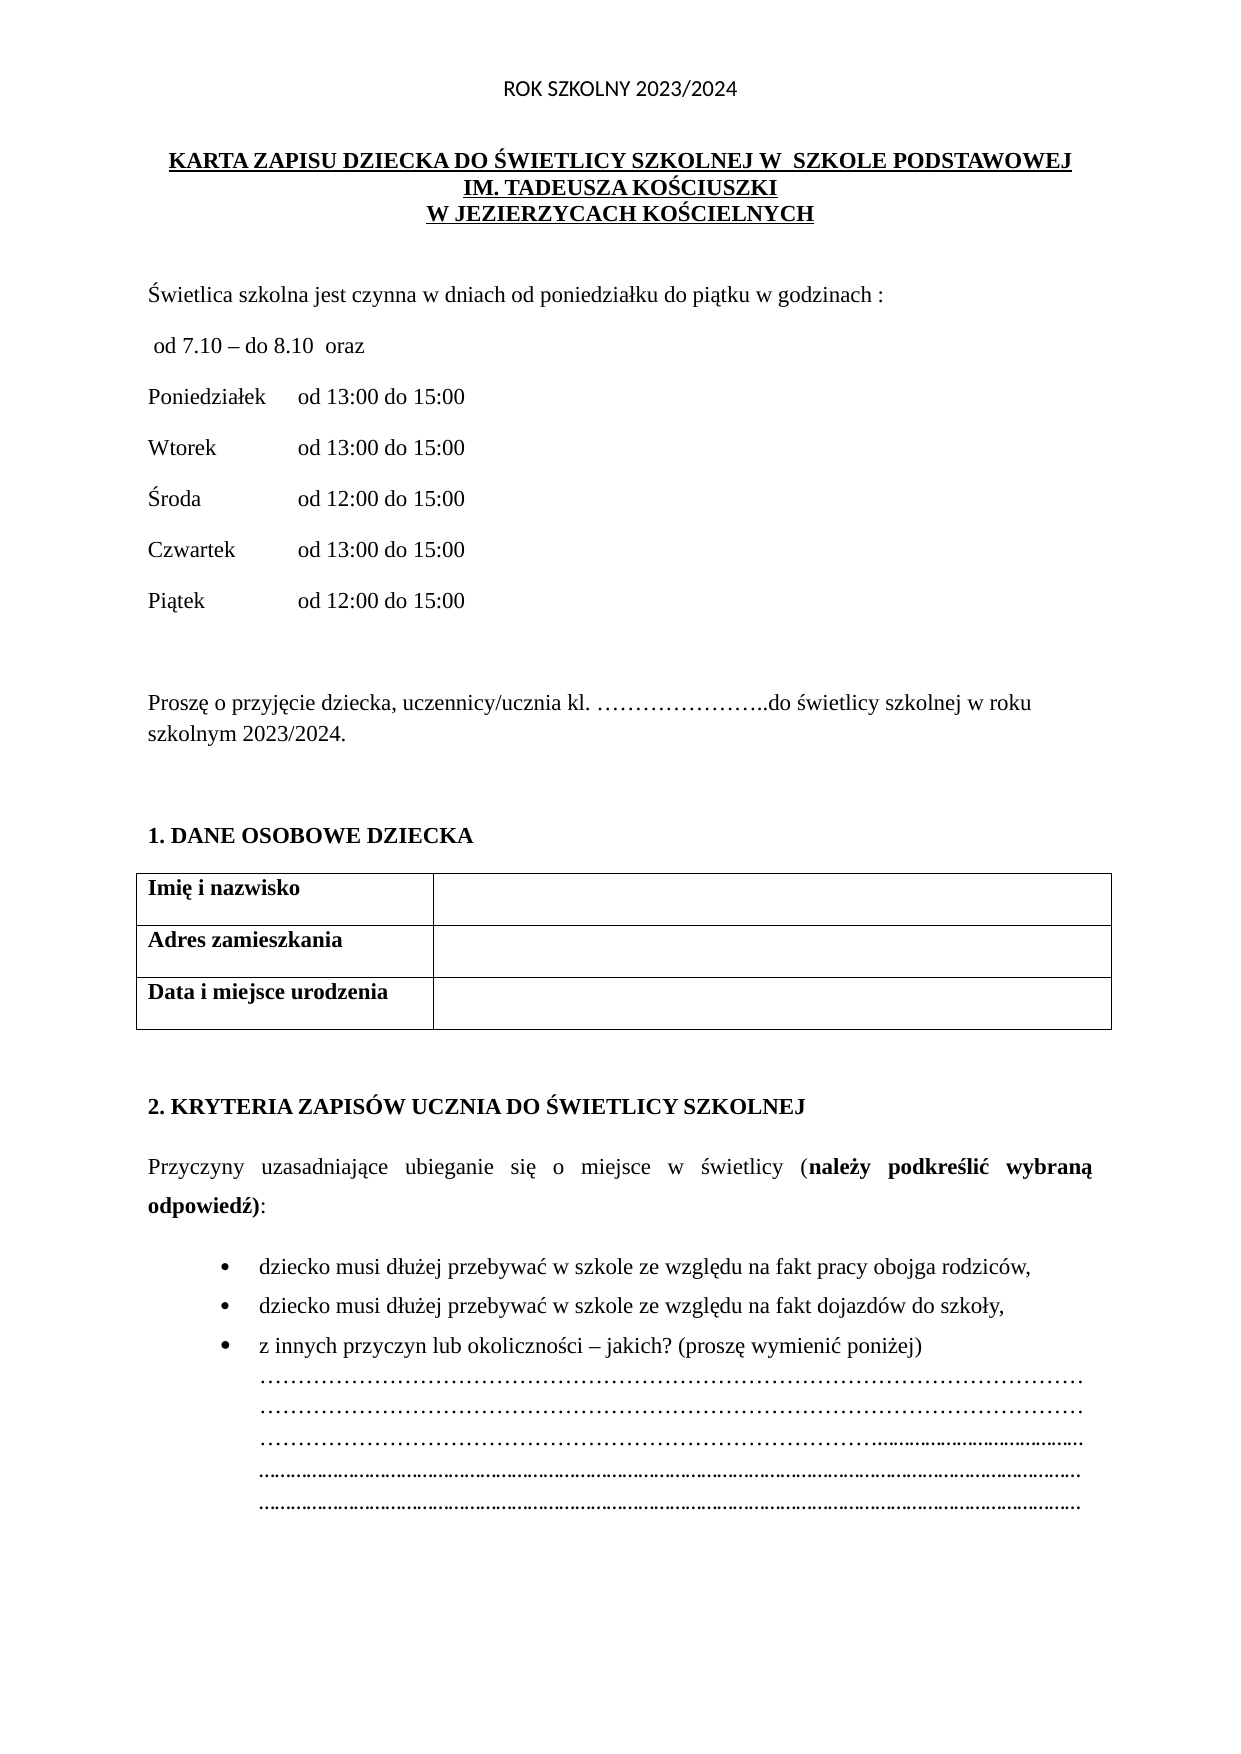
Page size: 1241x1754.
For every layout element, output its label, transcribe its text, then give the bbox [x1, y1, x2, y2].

text Proszę o przyjęcie dziecka, uczennicy/ucznia kl. …………………..do świetlicy szkolnej w roku szkolnym 2023/2024. [148, 689, 1093, 746]
list dziecko musi dłużej przebywać w szkole ze względu na fakt dojazdów do szkoły, [221, 1292, 1093, 1319]
text Piątek od 12:00 do 15:00 [148, 587, 1093, 614]
text od 7.10 – do 8.10 oraz [148, 332, 1093, 358]
table_cell [434, 978, 1111, 1029]
list dziecko musi dłużej przebywać w szkole ze względu na fakt pracy obojga rodziców, [221, 1253, 1093, 1279]
table_header [434, 874, 1111, 925]
text 1. DANE OSOBOWE DZIECKA [148, 822, 1093, 848]
text Przyczyny uzasadniające ubieganie się o miejsce w świetlicy (należy podkreślić wybraną odpowiedź): [148, 1153, 1093, 1219]
table_cell [434, 926, 1111, 977]
table_cell Adres zamieszkania [137, 926, 433, 977]
text Świetlica szkolna jest czynna w dniach od poniedziałku do piątku w godzinach : [148, 281, 1093, 307]
text Wtorek od 13:00 do 15:00 [148, 434, 1093, 461]
text KARTA ZAPISU DZIECKA DO ŚWIETLICY SZKOLNEJ W SZKOLE PODSTAWOWEJ IM. TADEUSZA KOŚCIUSZKI [148, 148, 1093, 200]
text W JEZIERZYCACH KOŚCIELNYCH [148, 200, 1093, 227]
text 2. KRYTERIA ZAPISÓW UCZNIA DO ŚWIETLICY SZKOLNEJ [148, 1093, 1093, 1119]
text Poniedziałek od 13:00 do 15:00 [148, 383, 1093, 409]
list z innych przyczyn lub okoliczności – jakich? (proszę wymienić poniżej) ……………………………………………………………………………………………………………………………………………………………………………………………………………………………………………………………………………………………………………………………………………………………………………………………………………………………………………………………………………………………………………………………………………………………………………………………… [221, 1332, 1093, 1515]
text Czwartek od 13:00 do 15:00 [148, 536, 1093, 563]
table_header Imię i nazwisko [137, 874, 433, 925]
table_cell Data i miejsce urodzenia [137, 978, 433, 1029]
text Środa od 12:00 do 15:00 [148, 485, 1093, 512]
